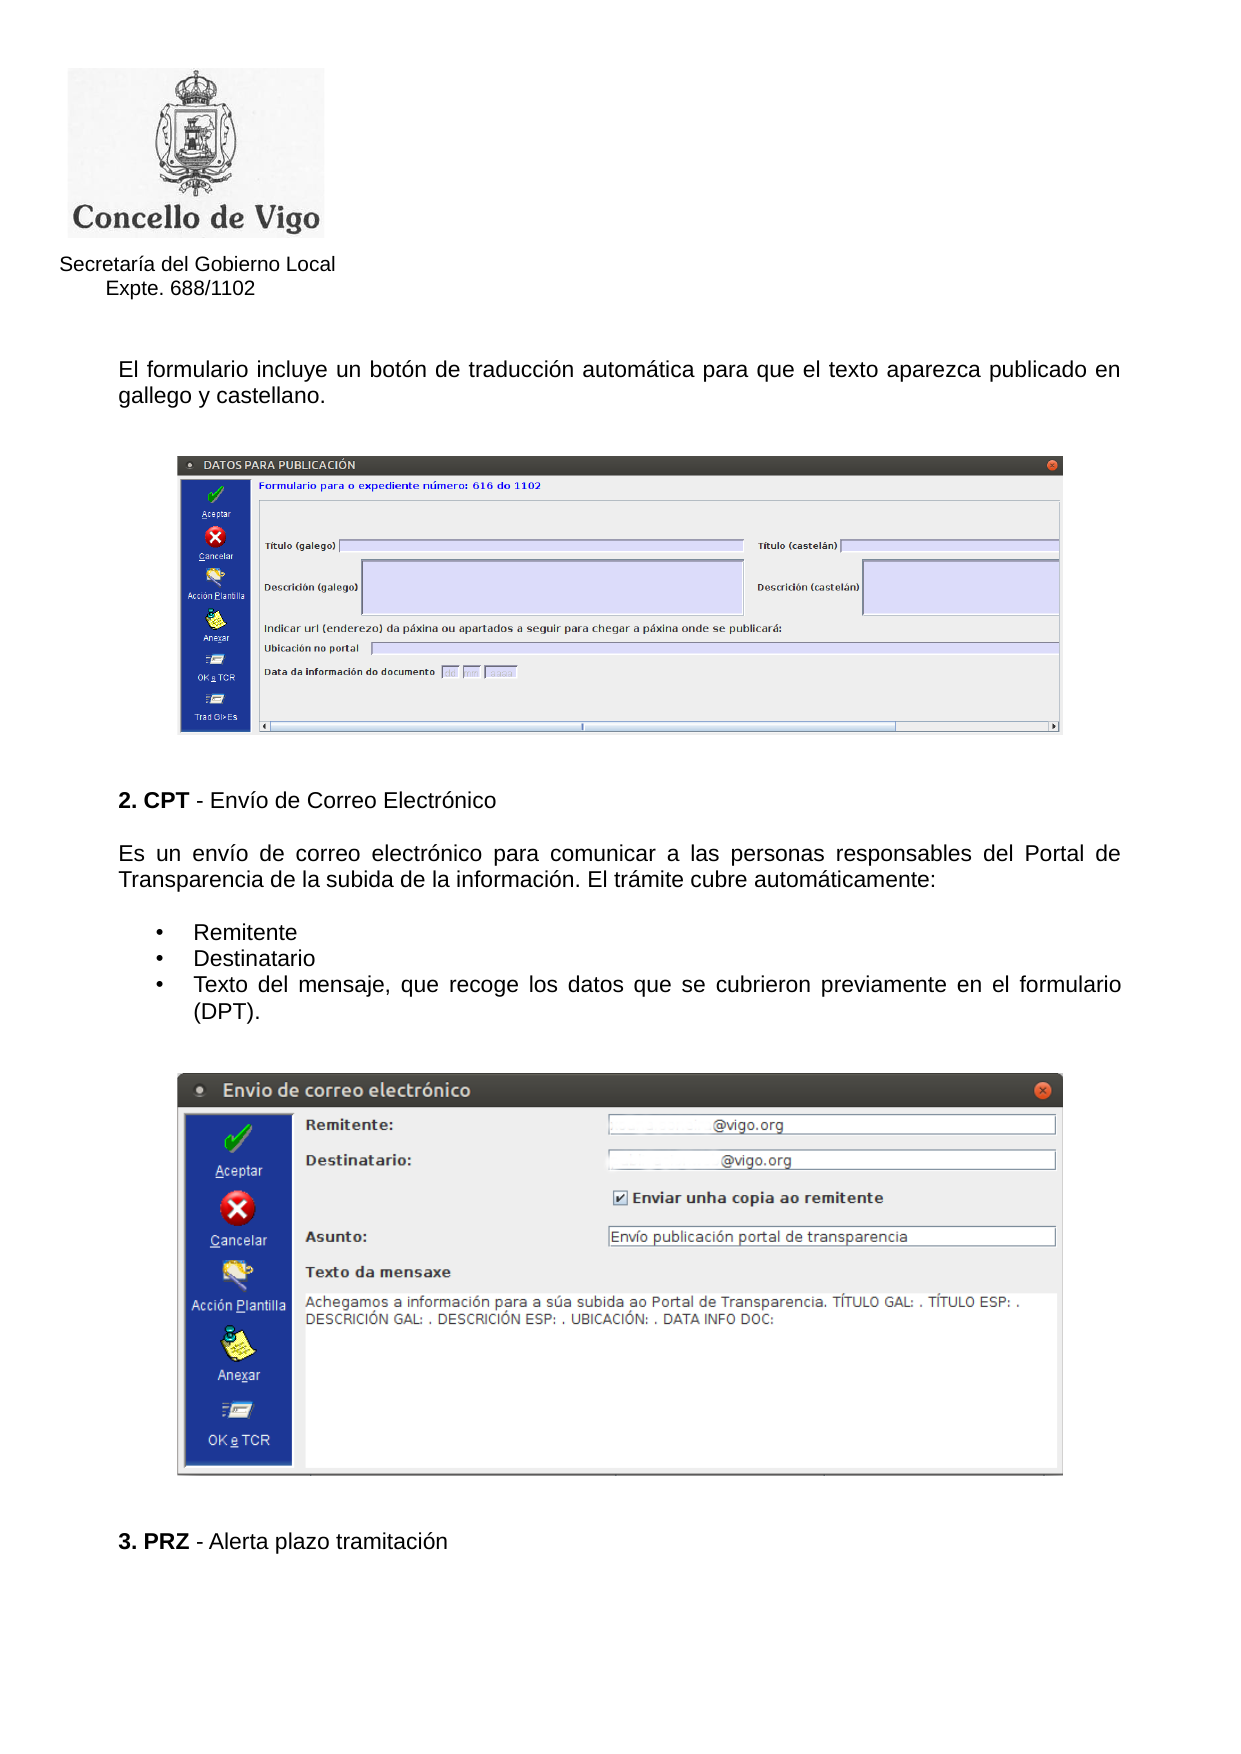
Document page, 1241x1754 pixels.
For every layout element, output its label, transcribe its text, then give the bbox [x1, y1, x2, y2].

text El formulario incluye un botón de traducción automática para que el texto aparezca publicado en gallego y castellano. [118, 356, 1122, 409]
text 3. PRZ - Alerta plazo tramitación [118, 1528, 1122, 1554]
picture [177, 1073, 1063, 1476]
list Remitente [156, 919, 1122, 945]
picture [67, 68, 325, 238]
list Texto del mensaje, que recoge los datos que se cubrieron previamente en el formulario (DPT). [156, 971, 1122, 1024]
picture [177, 456, 1063, 735]
list Destinatario [156, 945, 1122, 971]
text Es un envío de correo electrónico para comunicar a las personas responsables del Portal de Transparencia de la subida de la información. El trámite cubre automáticamente: [118, 840, 1122, 892]
text 2. CPT - Envío de Correo Electrónico [118, 787, 1122, 813]
